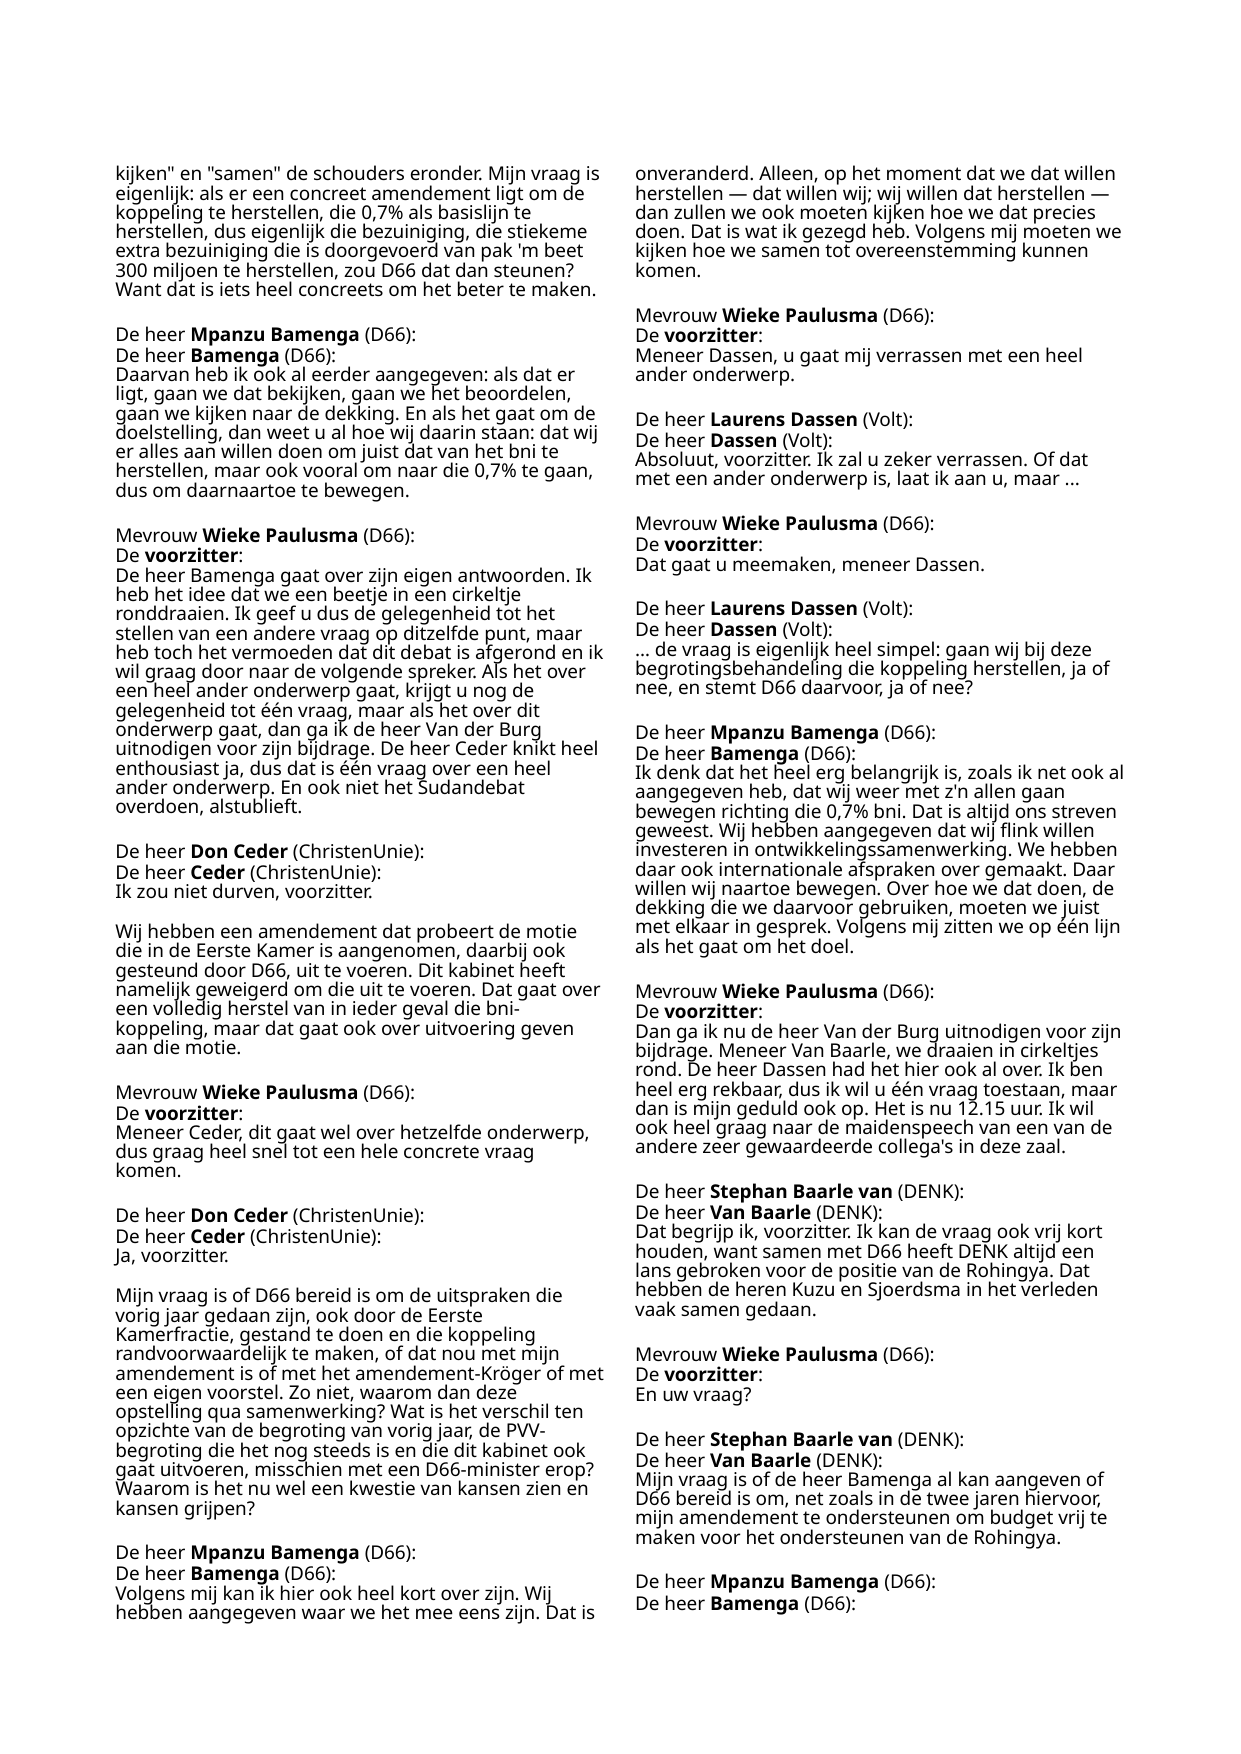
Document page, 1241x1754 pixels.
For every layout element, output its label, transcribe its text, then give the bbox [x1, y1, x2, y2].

text Meneer Ceder, dit gaat wel over hetzelfde onderwerp, dus graag heel snel tot een hele concrete vraag komen. [115, 1124, 605, 1182]
text Dat begrijp ik, voorzitter. Ik kan de vraag ook vrij kort houden, want samen met D66 heeft DENK altijd een lans gebroken voor de positie van de Rohingya. Dat hebben de heren Kuzu en Sjoerdsma in het verleden vaak samen gedaan. [635, 1223, 1125, 1320]
text Mevrouw Wieke Paulusma (D66): [115, 1079, 605, 1104]
text De heer Bamenga (D66): [635, 745, 1125, 764]
text De heer Stephan Baarle van (DENK): [635, 1426, 1125, 1452]
text Mevrouw Wieke Paulusma (D66): [635, 302, 1125, 327]
text De heer Don Ceder (ChristenUnie): [115, 838, 605, 864]
text Absoluut, voorzitter. Ik zal u zeker verrassen. Of dat met een ander onderwerp is, laat ik aan u, maar ... [635, 451, 1125, 490]
text De heer Van Baarle (DENK): [635, 1452, 1125, 1471]
text De heer Van Baarle (DENK): [635, 1204, 1125, 1223]
text De heer Bamenga (D66): [635, 1594, 1125, 1614]
text De heer Bamenga (D66): [115, 1565, 605, 1584]
text De voorzitter: [635, 1003, 1125, 1023]
text onveranderd. Alleen, op het moment dat we dat willen herstellen — dat willen wij; wij willen dat herstellen — dan zullen we ook moeten kijken hoe we dat precies doen. Dat is wat ik gezegd heb. Volgens mij moeten we kijken hoe we samen tot overeenstemming kunnen komen. [635, 165, 1125, 281]
text De heer Dassen (Volt): [635, 621, 1125, 641]
text Mevrouw Wieke Paulusma (D66): [635, 511, 1125, 536]
text De heer Stephan Baarle van (DENK): [635, 1178, 1125, 1204]
text De heer Ceder (ChristenUnie): [115, 1228, 605, 1247]
text Mijn vraag is of D66 bereid is om de uitspraken die vorig jaar gedaan zijn, ook door de Eerste Kamerfractie, gestand te doen en die koppeling randvoorwaardelijk te maken, of dat nou met mijn amendement is of met het amendement-Kröger of met een eigen voorstel. Zo niet, waarom dan deze opstelling qua samenwerking? Wat is het verschil ten opzichte van de begroting van vorig jaar, de PVV-begroting die het nog steeds is en die dit kabinet ook gaat uitvoeren, misschien met een D66-minister erop? Waarom is het nu wel een kwestie van kansen zien en kansen grijpen? [115, 1287, 605, 1519]
text kijken" en "samen" de schouders eronder. Mijn vraag is eigenlijk: als er een concreet amendement ligt om de koppeling te herstellen, die 0,7% als basislijn te herstellen, dus eigenlijk die bezuiniging, die stiekeme extra bezuiniging die is doorgevoerd van pak 'm beet 300 miljoen te herstellen, zou D66 dat dan steunen? Want dat is iets heel concreets om het beter te maken. [115, 165, 605, 300]
text Daarvan heb ik ook al eerder aangegeven: als dat er ligt, gaan we dat bekijken, gaan we het beoordelen, gaan we kijken naar de dekking. En als het gaat om de doelstelling, dan weet u al hoe wij daarin staan: dat wij er alles aan willen doen om juist dat van het bni te herstellen, maar ook vooral om naar die 0,7% te gaan, dus om daarnaartoe te bewegen. [115, 366, 605, 501]
text Meneer Dassen, u gaat mij verrassen met een heel ander onderwerp. [635, 347, 1125, 385]
text De heer Mpanzu Bamenga (D66): [115, 321, 605, 347]
text De heer Mpanzu Bamenga (D66): [115, 1539, 605, 1565]
text Wij hebben een amendement dat probeert de motie die in de Eerste Kamer is aangenomen, daarbij ook gesteund door D66, uit te voeren. Dit kabinet heeft namelijk geweigerd om die uit te voeren. Dat gaat over een volledig herstel van in ieder geval die bni-koppeling, maar dat gaat ook over uitvoering geven aan die motie. [115, 923, 605, 1058]
text De heer Laurens Dassen (Volt): [635, 596, 1125, 621]
text De heer Mpanzu Bamenga (D66): [635, 719, 1125, 745]
text Mevrouw Wieke Paulusma (D66): [635, 978, 1125, 1003]
text De heer Laurens Dassen (Volt): [635, 406, 1125, 432]
text Volgens mij kan ik hier ook heel kort over zijn. Wij hebben aangegeven waar we het mee eens zijn. Dat is [115, 1584, 605, 1623]
text De heer Mpanzu Bamenga (D66): [635, 1569, 1125, 1594]
text De voorzitter: [115, 547, 605, 567]
text Mijn vraag is of de heer Bamenga al kan aangeven of D66 bereid is om, net zoals in de twee jaren hiervoor, mijn amendement te ondersteunen om budget vrij te maken voor het ondersteunen van de Rohingya. [635, 1471, 1125, 1548]
text Ik denk dat het heel erg belangrijk is, zoals ik net ook al aangegeven heb, dat wij weer met z'n allen gaan bewegen richting die 0,7% bni. Dat is altijd ons streven geweest. Wij hebben aangegeven dat wij flink willen investeren in ontwikkelingssamenwerking. We hebben daar ook internationale afspraken over gemaakt. Daar willen wij naartoe bewegen. Over hoe we dat doen, de dekking die we daarvoor gebruiken, moeten we juist met elkaar in gesprek. Volgens mij zitten we op één lijn als het gaat om het doel. [635, 764, 1125, 957]
text Dat gaat u meemaken, meneer Dassen. [635, 556, 1125, 575]
text En uw vraag? [635, 1386, 1125, 1405]
text Ja, voorzitter. [115, 1247, 605, 1267]
text Dan ga ik nu de heer Van der Burg uitnodigen voor zijn bijdrage. Meneer Van Baarle, we draaien in cirkeltjes rond. De heer Dassen had het hier ook al over. Ik ben heel erg rekbaar, dus ik wil u één vraag toestaan, maar dan is mijn geduld ook op. Het is nu 12.15 uur. Ik wil ook heel graag naar de maidenspeech van een van de andere zeer gewaardeerde collega's in deze zaal. [635, 1023, 1125, 1158]
text De heer Don Ceder (ChristenUnie): [115, 1202, 605, 1228]
text Ik zou niet durven, voorzitter. [115, 883, 605, 902]
text … de vraag is eigenlijk heel simpel: gaan wij bij deze begrotingsbehandeling die koppeling herstellen, ja of nee, en stemt D66 daarvoor, ja of nee? [635, 641, 1125, 698]
text De voorzitter: [635, 536, 1125, 556]
text De heer Dassen (Volt): [635, 432, 1125, 451]
text De heer Ceder (ChristenUnie): [115, 864, 605, 883]
text De voorzitter: [635, 1366, 1125, 1386]
text De heer Bamenga (D66): [115, 347, 605, 366]
text De voorzitter: [115, 1104, 605, 1124]
text Mevrouw Wieke Paulusma (D66): [115, 522, 605, 547]
text De voorzitter: [635, 327, 1125, 347]
text Mevrouw Wieke Paulusma (D66): [635, 1341, 1125, 1366]
text De heer Bamenga gaat over zijn eigen antwoorden. Ik heb het idee dat we een beetje in een cirkeltje ronddraaien. Ik geef u dus de gelegenheid tot het stellen van een andere vraag op ditzelfde punt, maar heb toch het vermoeden dat dit debat is afgerond en ik wil graag door naar de volgende spreker. Als het over een heel ander onderwerp gaat, krijgt u nog de gelegenheid tot één vraag, maar als het over dit onderwerp gaat, dan ga ik de heer Van der Burg uitnodigen voor zijn bijdrage. De heer Ceder knikt heel enthousiast ja, dus dat is één vraag over een heel ander onderwerp. En ook niet het Sudandebat overdoen, alstublieft. [115, 567, 605, 817]
